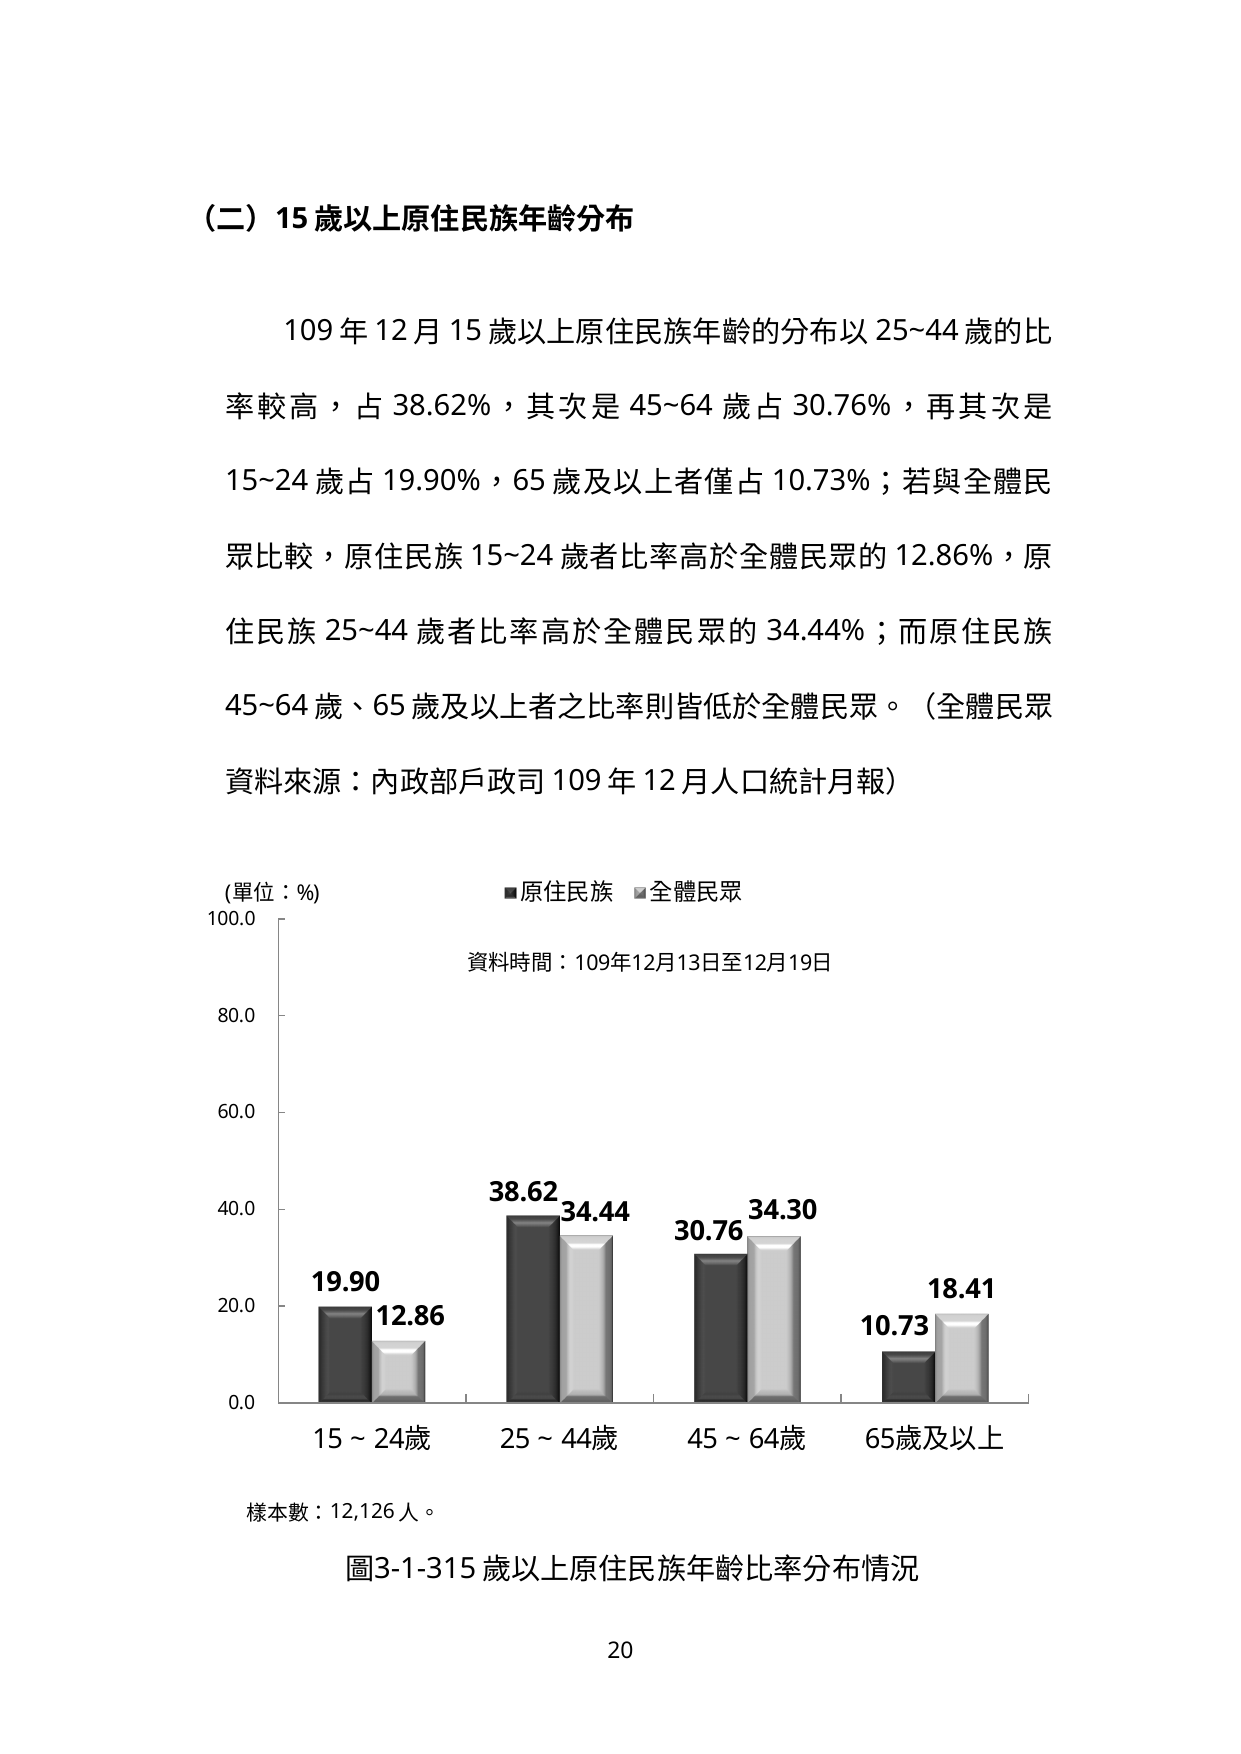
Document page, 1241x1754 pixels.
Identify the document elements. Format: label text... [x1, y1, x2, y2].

text 109年12月15歲以上原住民族年齡的分布以25~44歲的比率較高，占38.62%，其次是45~64歲占30.76%，再其次是15~24歲占19.90%，65歲及以上者僅占10.73%；若與全體民眾比較，原住民族15~24歲者比率高於全體民眾的12.86%，原住民族25~44歲者比率高於全體民眾的34.44%；而原住民族45~64歲、65歲及以上者之比率則皆低於全體民眾。（全體民眾資料來源：內政部戶政司109年12月人口統計月報） [225, 286, 1053, 811]
text 樣本數：12,126人。 [246, 1486, 1053, 1523]
text （二）15歲以上原住民族年齡分布 [187, 173, 1053, 248]
list 15歲以上原住民族年齡比率分布情況 [211, 1523, 1053, 1598]
